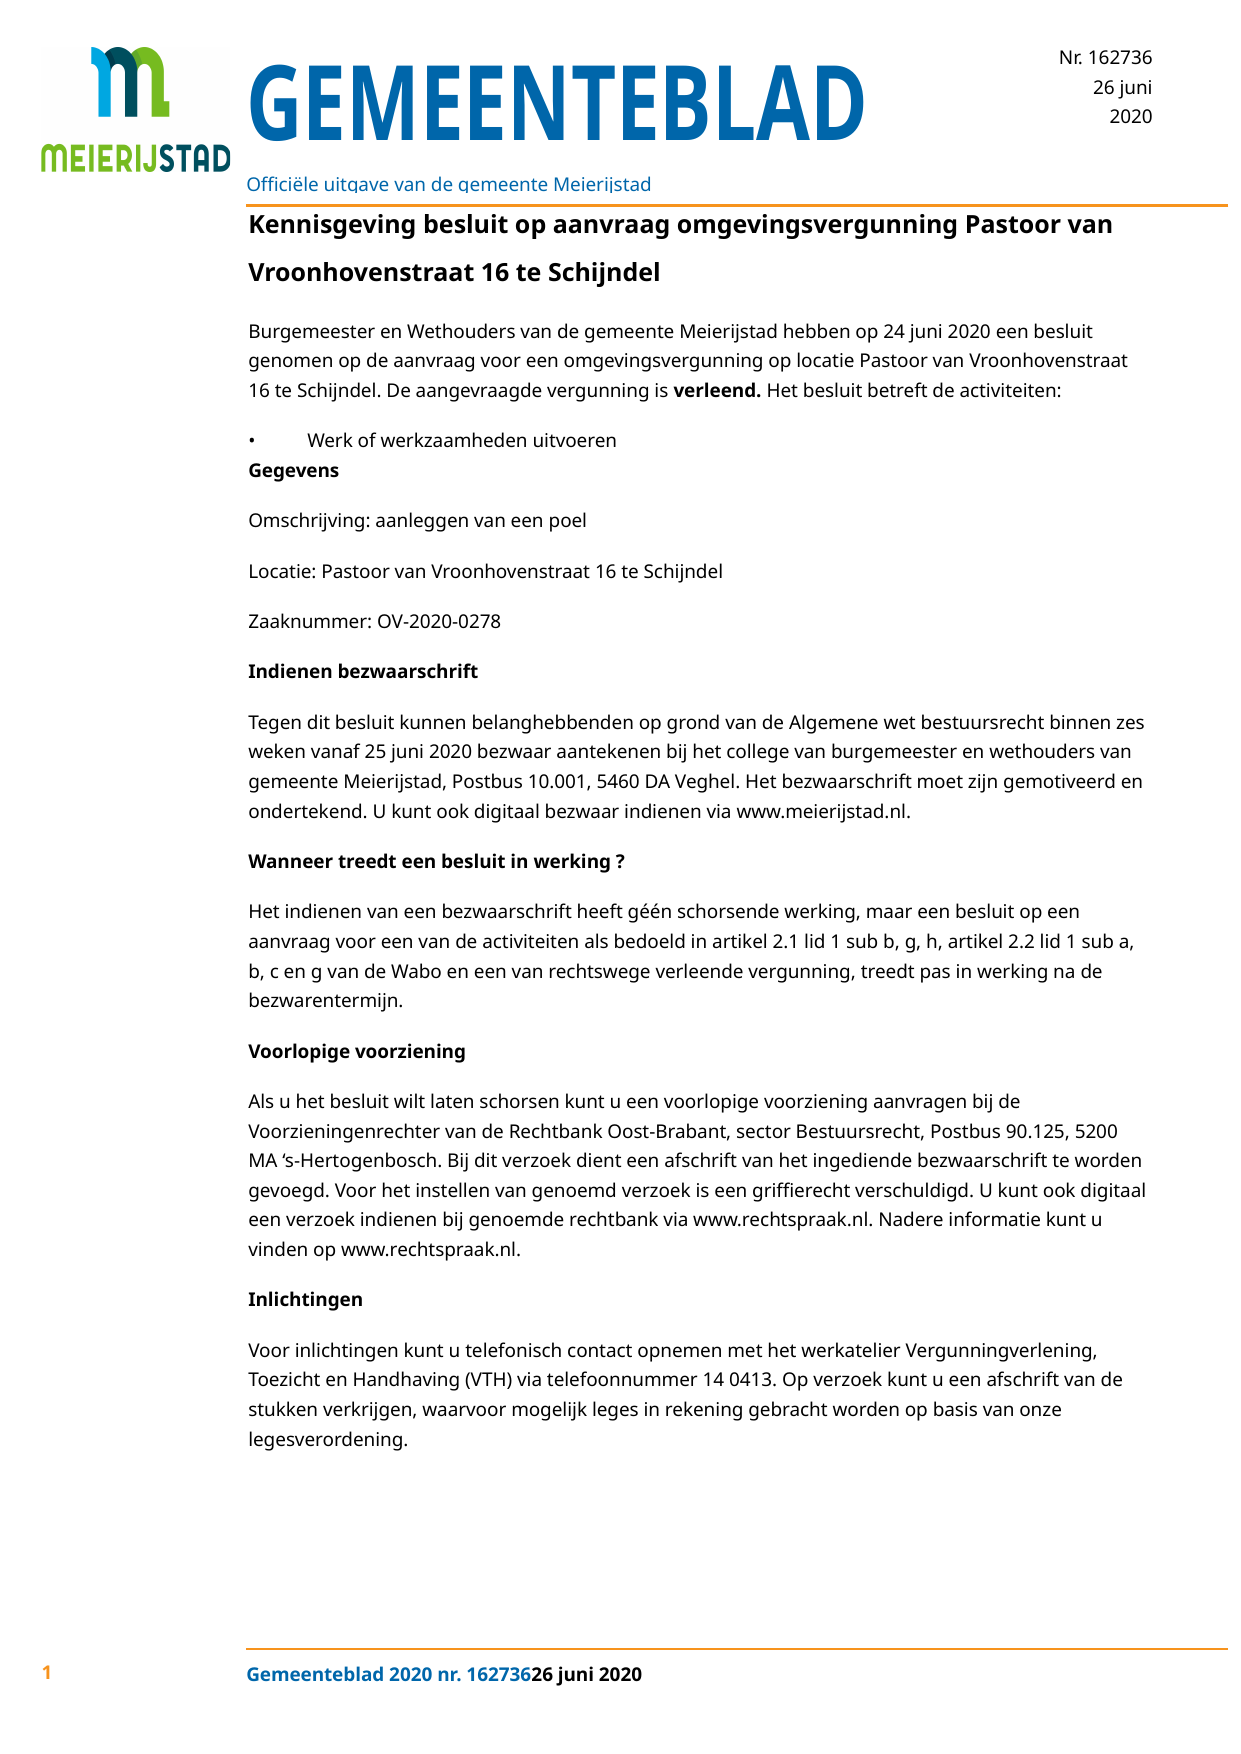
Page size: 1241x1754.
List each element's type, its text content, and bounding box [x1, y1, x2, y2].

text Zaaknummer: OV-2020-0278 [248, 608, 1152, 634]
text Locatie: Pastoor van Vroonhovenstraat 16 te Schijndel [248, 558, 1152, 584]
text Omschrijving: aanleggen van een poel [248, 507, 1152, 533]
text Voor inlichtingen kunt u telefonisch contact opnemen met het werkatelier Vergunningverlening, Toezicht en Handhaving (VTH) via telefoonnummer 14 0413. Op verzoek kunt u een afschrift van de stukken verkrijgen, waarvoor mogelijk leges in rekening gebracht worden op basis van onze legesverordening. [248, 1337, 1152, 1452]
text Als u het besluit wilt laten schorsen kunt u een voorlopige voorziening aanvragen bij de Voorzieningenrechter van de Rechtbank Oost-Brabant, sector Bestuursrecht, Postbus 90.125, 5200 MA ‘s-Hertogenbosch. Bij dit verzoek dient een afschrift van het ingediende bezwaarschrift te worden gevoegd. Voor het instellen van genoemd verzoek is een griffierecht verschuldigd. U kunt ook digitaal een verzoek indienen bij genoemde rechtbank via www.rechtspraak.nl. Nadere informatie kunt u vinden op www.rechtspraak.nl. [248, 1088, 1152, 1262]
text Kennisgeving besluit op aanvraag omgevingsvergunning Pastoor van Vroonhovenstraat 16 te Schijndel [248, 207, 1152, 288]
list Werk of werkzaamheden uitvoeren [248, 427, 1152, 453]
text Gegevens [248, 457, 1152, 483]
text Burgemeester en Wethouders van de gemeente Meierijstad hebben op 24 juni 2020 een besluit genomen op de aanvraag voor een omgevingsvergunning op locatie Pastoor van Vroonhovenstraat 16 te Schijndel. De aangevraagde vergunning is verleend. Het besluit betreft de activiteiten: [248, 318, 1152, 403]
text Indienen bezwaarschrift [248, 659, 1152, 684]
text Inlichtingen [248, 1287, 1152, 1312]
text Tegen dit besluit kunnen belanghebbenden op grond van de Algemene wet bestuursrecht binnen zes weken vanaf 25 juni 2020 bezwaar aantekenen bij het college van burgemeester en wethouders van gemeente Meierijstad, Postbus 10.001, 5460 DA Veghel. Het bezwaarschrift moet zijn gemotiveerd en ondertekend. U kunt ook digitaal bezwaar indienen via www.meierijstad.nl. [248, 709, 1152, 824]
text Het indienen van een bezwaarschrift heeft géén schorsende werking, maar een besluit op een aanvraag voor een van de activiteiten als bedoeld in artikel 2.1 lid 1 sub b, g, h, artikel 2.2 lid 1 sub a, b, c en g van de Wabo en een van rechtswege verleende vergunning, treedt pas in werking na de bezwarentermijn. [248, 899, 1152, 1013]
text Voorlopige voorziening [248, 1038, 1152, 1064]
picture [41, 47, 231, 172]
text Wanneer treedt een besluit in werking ? [248, 848, 1152, 874]
